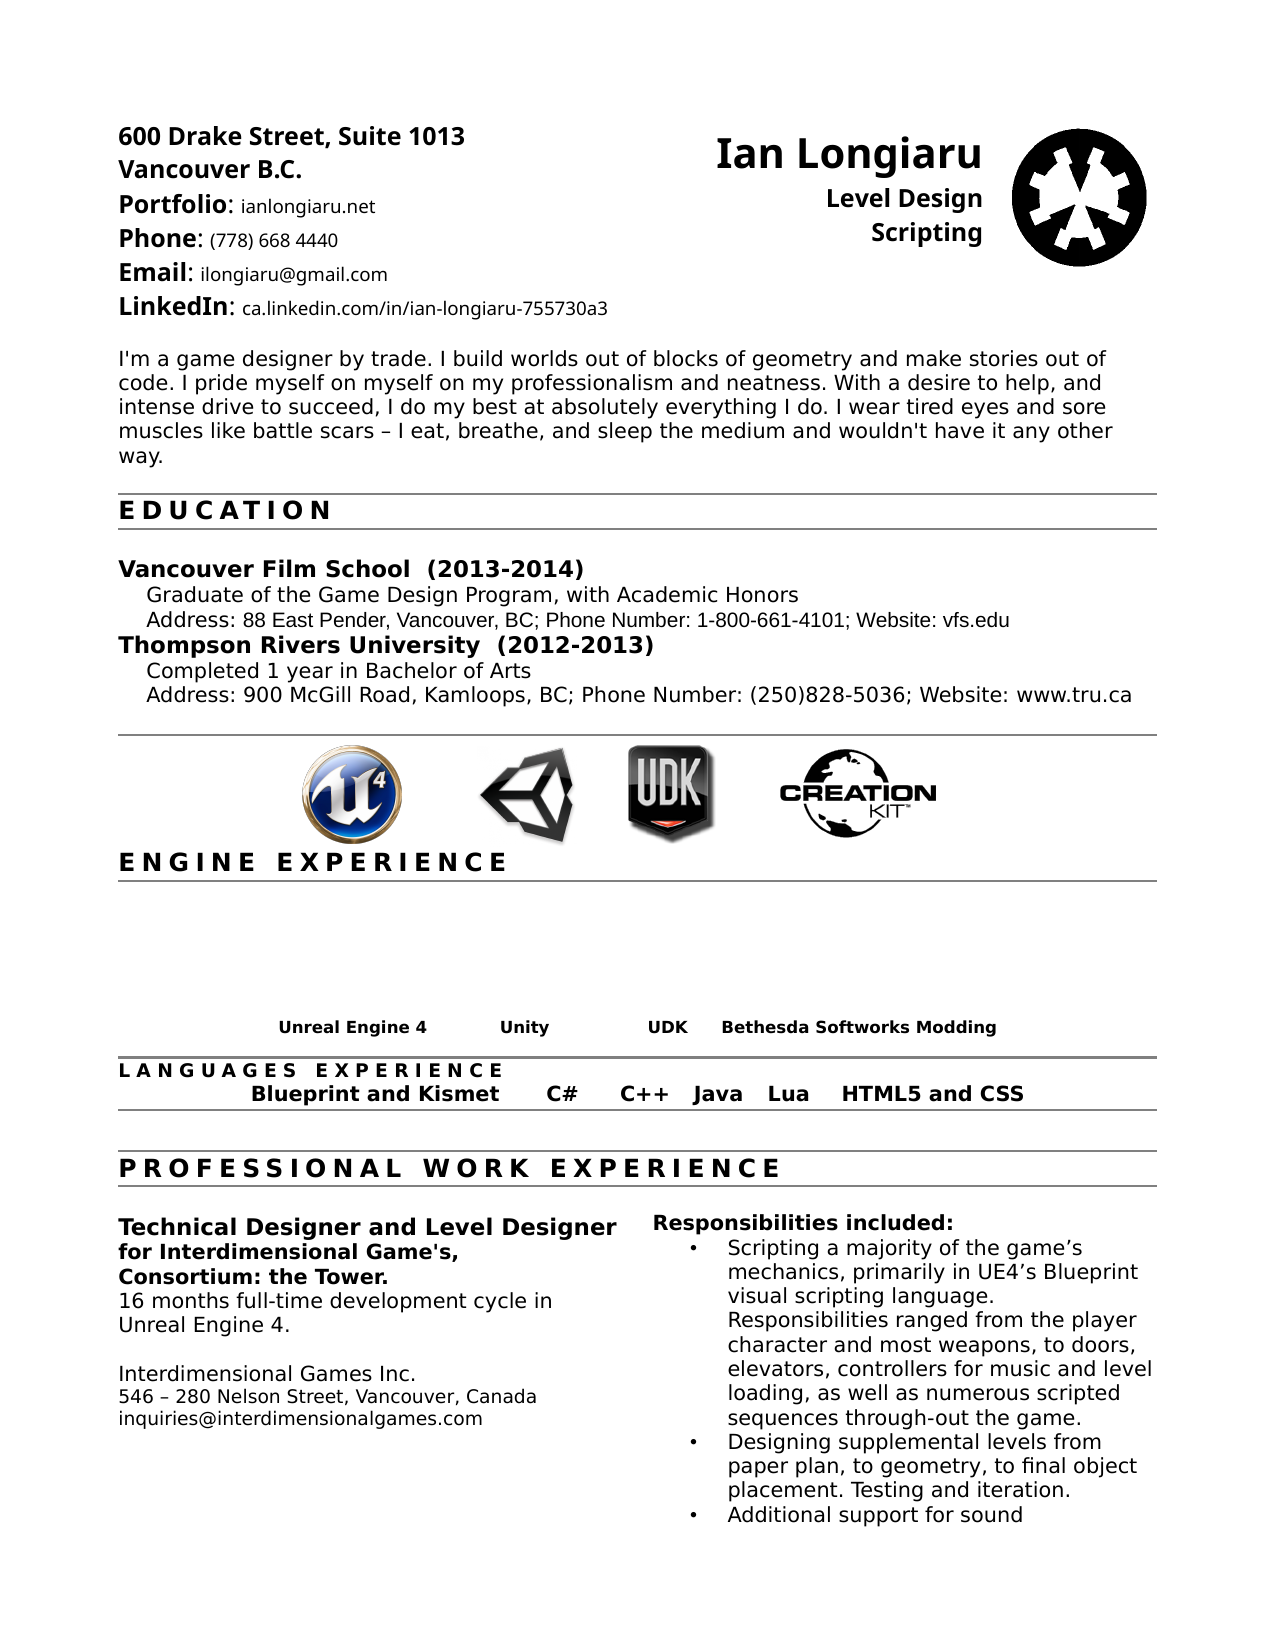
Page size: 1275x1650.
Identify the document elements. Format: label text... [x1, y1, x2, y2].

picture [620, 739, 719, 844]
text Education [118, 495, 1157, 528]
text Address: 900 McGill Road, Kamloops, BC; Phone Number: (250)828-5036; Website: www.tru.ca [146, 683, 1157, 707]
text Interdimensional Games Inc. 546 – 280 Nelson Street, Vancouver, Canada [118, 1362, 623, 1408]
text Email: ilongiaru@gmail.com [118, 254, 1157, 288]
text Address: 88 East Pender, Vancouver, BC; Phone Number: 1-800-661-4101; Website: vfs.edu [146, 607, 1157, 632]
picture [1005, 122, 1154, 274]
text Vancouver B.C. [118, 152, 1005, 186]
text Portfolio: ianlongiaru.net [118, 186, 1005, 220]
text Engine Experience [118, 736, 1157, 880]
text Consortium: the Tower. [118, 1265, 623, 1289]
text Phone: (778) 668 4440 [118, 220, 1005, 254]
text LinkedIn: ca.linkedin.com/in/ian-longiaru-755730a3 [118, 288, 1157, 322]
text Professional Work Experience [118, 1152, 1157, 1185]
text Languages Experience [118, 1059, 1157, 1078]
text Unreal Engine 4 Unity UDK Bethesda Softworks Modding [118, 1018, 1157, 1037]
list Designing supplemental levels from paper plan, to geometry, to final object placement. Testing and iteration. [690, 1430, 1157, 1503]
text Technical Designer and Level Designer [118, 1214, 624, 1240]
list Additional support for sound [690, 1503, 1157, 1527]
list Scripting a majority of the game’s mechanics, primarily in UE4’s Blueprint visual scripting language. Responsibilities ranged from the player character and most weapons, to doors, elevators, controllers for music and level loading, as well as numerous scripted sequences through-out the game. [690, 1236, 1157, 1430]
text Blueprint and Kismet C# C++ Java Lua HTML5 and CSS [118, 1078, 1157, 1109]
text for Interdimensional Game's, [118, 1240, 623, 1265]
text Vancouver Film School (2013-2014) [118, 557, 1158, 583]
text 16 months full-time development cycle in Unreal Engine 4. [118, 1289, 623, 1337]
text 600 Drake Street, Suite 1013 [118, 118, 1157, 152]
text Responsibilities included: [652, 1211, 1157, 1236]
picture [298, 742, 405, 849]
text Completed 1 year in Bachelor of Arts [146, 659, 1157, 683]
text Thompson Rivers University (2012-2013) [118, 632, 1158, 659]
picture [771, 743, 946, 841]
picture [476, 746, 578, 847]
text I'm a game designer by trade. I build worlds out of blocks of geometry and make stories out of code. I pride myself on myself on my professionalism and neatness. With a desire to help, and intense drive to succeed, I do my best at absolutely everything I do. I wear tired eyes and sore muscles like battle scars – I eat, breathe, and sleep the medium and wouldn't have it any other way. [118, 347, 1157, 468]
text inquiries@interdimensionalgames.com [118, 1408, 624, 1430]
text Graduate of the Game Design Program, with Academic Honors [146, 583, 1157, 607]
